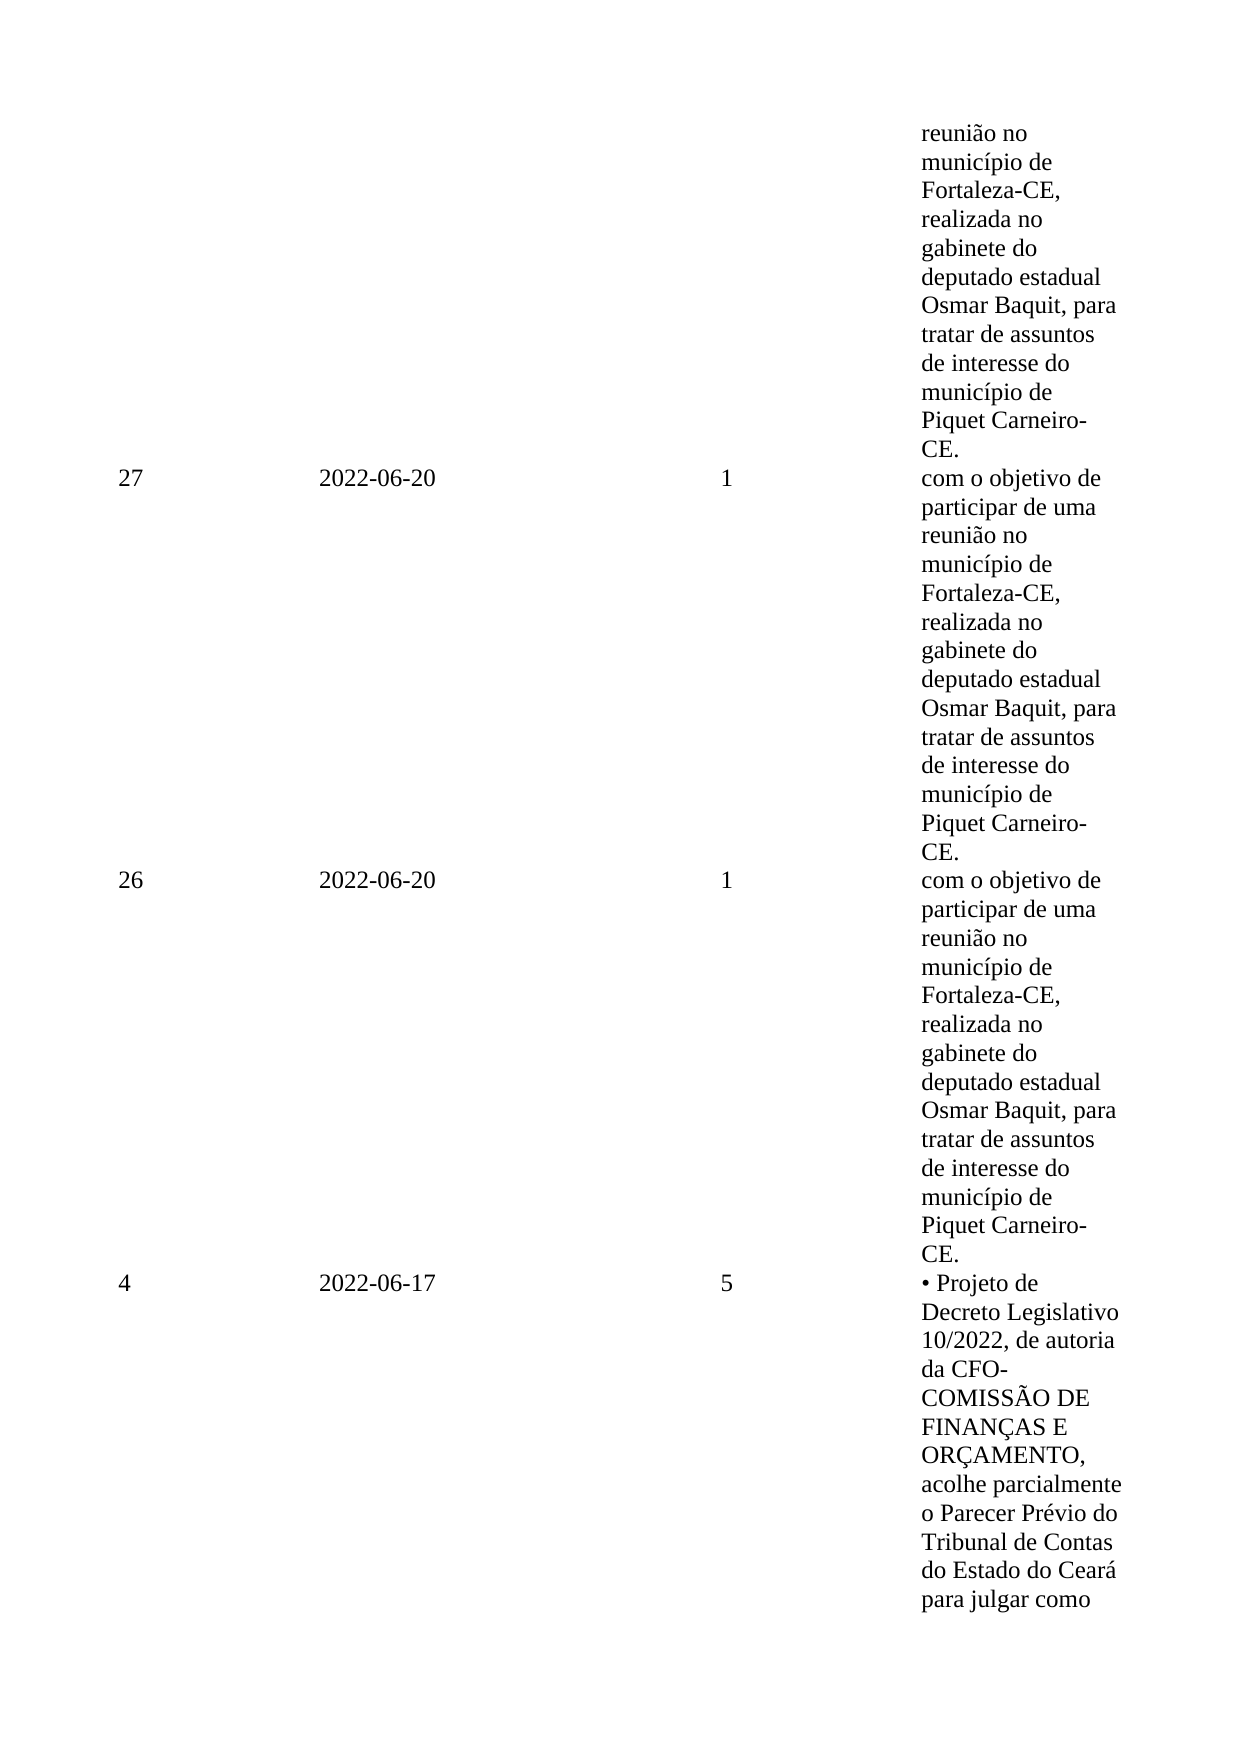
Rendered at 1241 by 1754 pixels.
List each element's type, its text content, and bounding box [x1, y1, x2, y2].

table_cell 1 [720, 866, 921, 1268]
table_cell [520, 866, 720, 1268]
table_cell [520, 463, 720, 866]
table_cell 2022-06-17 [319, 1268, 519, 1613]
table_cell com o objetivo de participar de uma reunião no município de Fortaleza-CE, realizada no gabinete do deputado estadual Osmar Baquit, para tratar de assuntos de interesse do município de Piquet Carneiro-CE. [921, 866, 1122, 1268]
table_cell [520, 118, 720, 463]
table_cell reunião no município de Fortaleza-CE, realizada no gabinete do deputado estadual Osmar Baquit, para tratar de assuntos de interesse do município de Piquet Carneiro-CE. [921, 118, 1122, 463]
table_cell 27 [118, 463, 319, 866]
table_cell [319, 118, 519, 463]
table_cell [118, 118, 319, 463]
table_cell com o objetivo de participar de uma reunião no município de Fortaleza-CE, realizada no gabinete do deputado estadual Osmar Baquit, para tratar de assuntos de interesse do município de Piquet Carneiro-CE. [921, 463, 1122, 866]
table_cell • Projeto de Decreto Legislativo 10/2022, de autoria da CFO- COMISSÃO DE FINANÇAS E ORÇAMENTO, acolhe parcialmente o Parecer Prévio do Tribunal de Contas do Estado do Ceará para julgar como [921, 1268, 1122, 1613]
table_cell 26 [118, 866, 319, 1268]
table_cell 4 [118, 1268, 319, 1613]
table_cell 2022-06-20 [319, 866, 519, 1268]
table_cell [520, 1268, 720, 1613]
table_cell 1 [720, 463, 921, 866]
table_cell [720, 118, 921, 463]
table_cell 2022-06-20 [319, 463, 519, 866]
table_cell 5 [720, 1268, 921, 1613]
